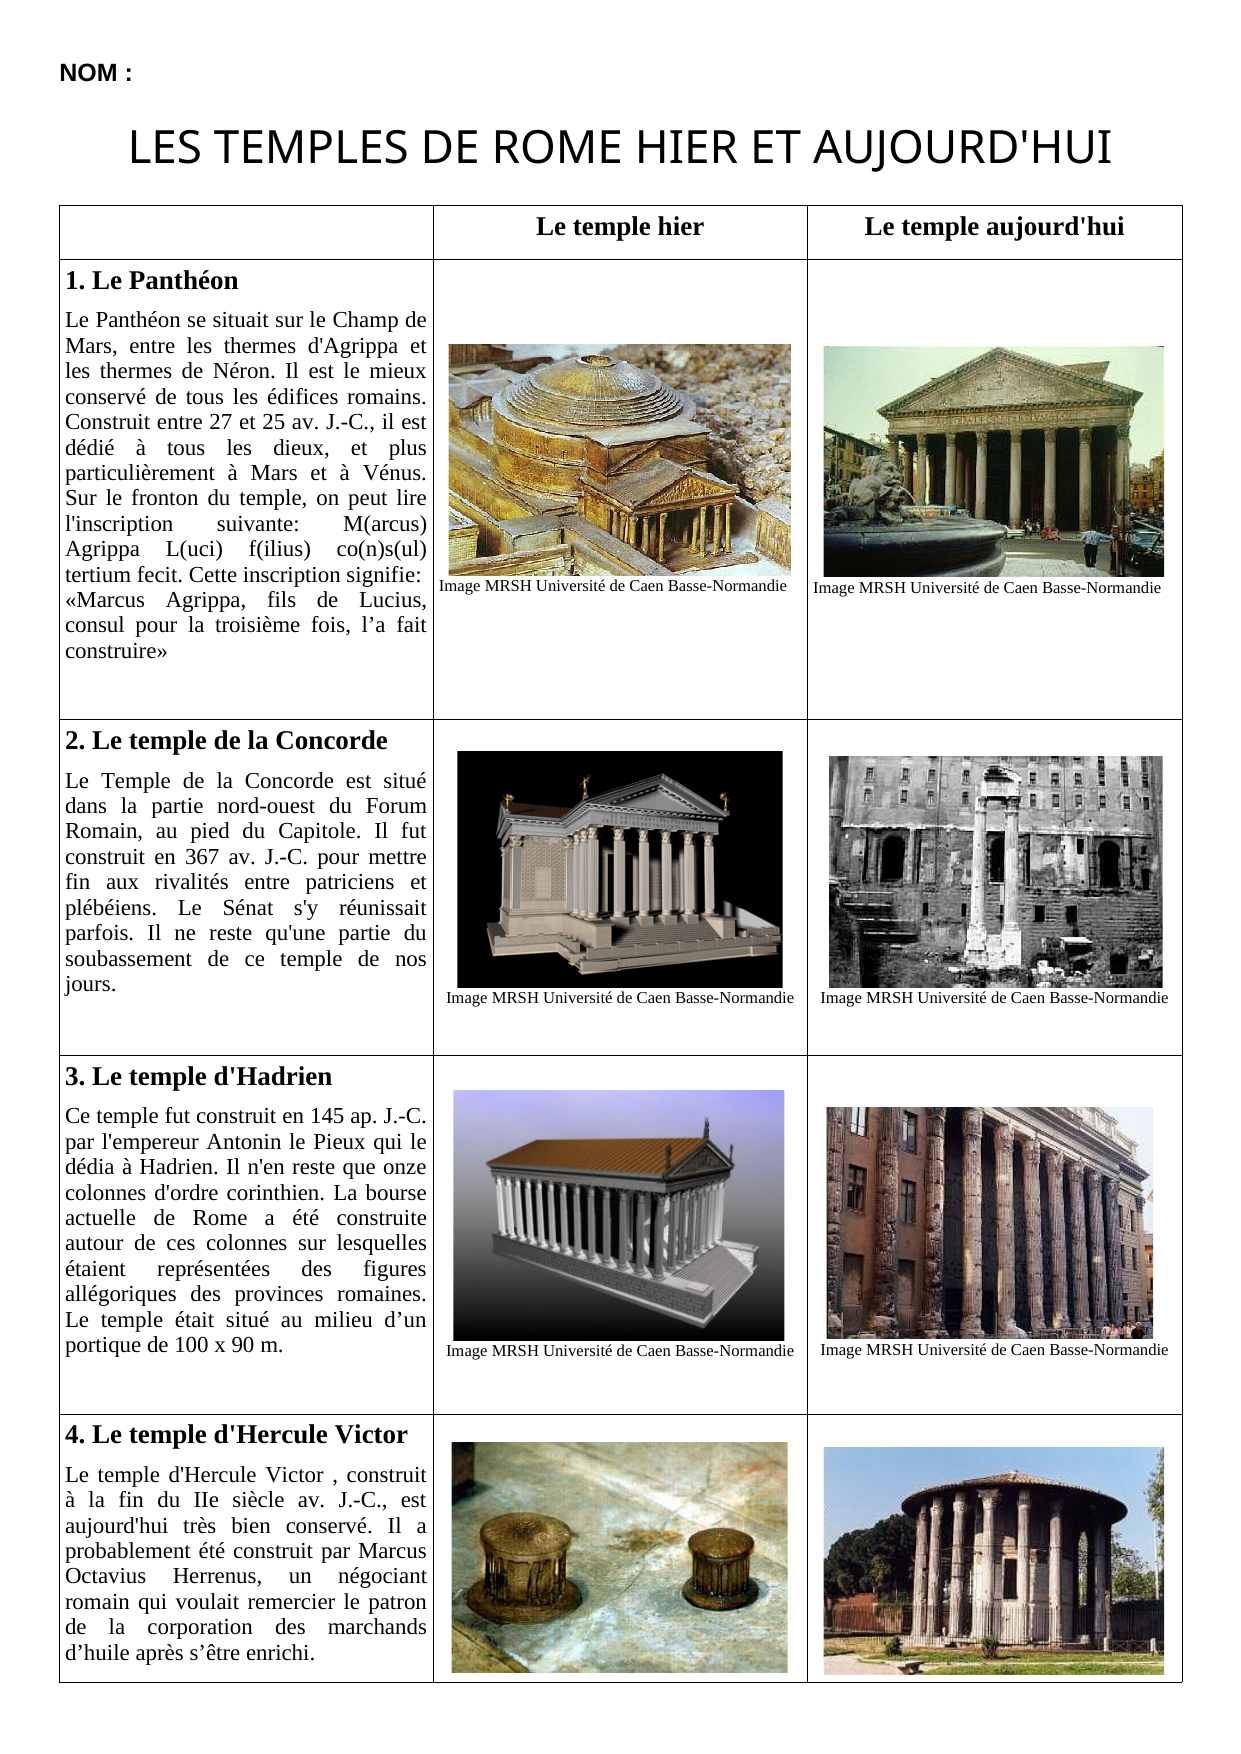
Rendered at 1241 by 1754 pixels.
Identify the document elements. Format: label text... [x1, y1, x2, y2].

table_cell Image MRSH Université de Caen Basse-Normandie [808, 988, 1182, 1055]
table_cell [434, 1415, 807, 1682]
table_cell Image MRSH Université de Caen Basse-Normandie [808, 260, 1182, 719]
picture [453, 1090, 785, 1341]
picture [826, 1107, 1154, 1339]
table_cell Image MRSH Université de Caen Basse-Normandie [434, 1056, 807, 1413]
table_cell 2. Le temple de la Concorde Le Temple de la Concorde est situé dans la partie nord-ouest du Forum Romain, au pied du Capitole. Il fut construit en 367 av. J.-C. pour mettre fin aux rivalités entre patriciens et plébéiens. Le Sénat s'y réunissait parfois. Il ne reste qu'une partie du soubassement de ce temple de nos jours. [60, 720, 433, 1055]
table_header Le temple hier [434, 206, 807, 259]
table_header Le temple aujourd'hui [808, 206, 1182, 259]
picture [823, 1447, 1165, 1675]
table_cell [434, 260, 807, 344]
table_cell [808, 720, 1182, 987]
picture [448, 344, 791, 576]
table_cell Image MRSH Université de Caen Basse-Normandie [434, 720, 807, 1055]
picture [457, 751, 783, 988]
table_header [60, 206, 433, 259]
text LES TEMPLES DE ROME HIER ET AUJOURD'HUI [59, 115, 1181, 177]
table_cell 1. Le Panthéon Le Panthéon se situait sur le Champ de Mars, entre les thermes d'Agrippa et les thermes de Néron. Il est le mieux conservé de tous les édifices romains. Construit entre 27 et 25 av. J.-C., il est dédié à tous les dieux, et plus particulièrement à Mars et à Vénus. Sur le fronton du temple, on peut lire l'inscription suivante: M(arcus) Agrippa L(uci) f(ilius) co(n)s(ul) tertium fecit. Cette inscription signifie: «Marcus Agrippa, fils de Lucius, consul pour la troisième fois, l’a fait construire» [60, 260, 433, 719]
table_cell 3. Le temple d'Hadrien Ce temple fut construit en 145 ap. J.-C. par l'empereur Antonin le Pieux qui le dédia à Hadrien. Il n'en reste que onze colonnes d'ordre corinthien. La bourse actuelle de Rome a été construite autour de ces colonnes sur lesquelles étaient représentées des figures allégoriques des provinces romaines. Le temple était situé au milieu d’un portique de 100 x 90 m. [60, 1056, 433, 1413]
picture [823, 346, 1165, 577]
table_cell [808, 1415, 1182, 1447]
text NOM : [59, 59, 1181, 87]
table_cell [808, 1056, 1182, 1107]
picture [451, 1442, 788, 1673]
picture [829, 756, 1163, 988]
table_cell 4. Le temple d'Hercule Victor Le temple d'Hercule Victor , construit à la fin du IIe siècle av. J.-C., est aujourd'hui très bien conservé. Il a probablement été construit par Marcus Octavius Herrenus, un négociant romain qui voulait remercier le patron de la corporation des marchands d’huile après s’être enrichi. [60, 1415, 433, 1682]
table_cell [808, 1448, 1182, 1682]
table_cell Image MRSH Université de Caen Basse-Normandie [808, 1108, 1182, 1413]
table_cell Image MRSH Université de Caen Basse-Normandie [434, 345, 807, 719]
